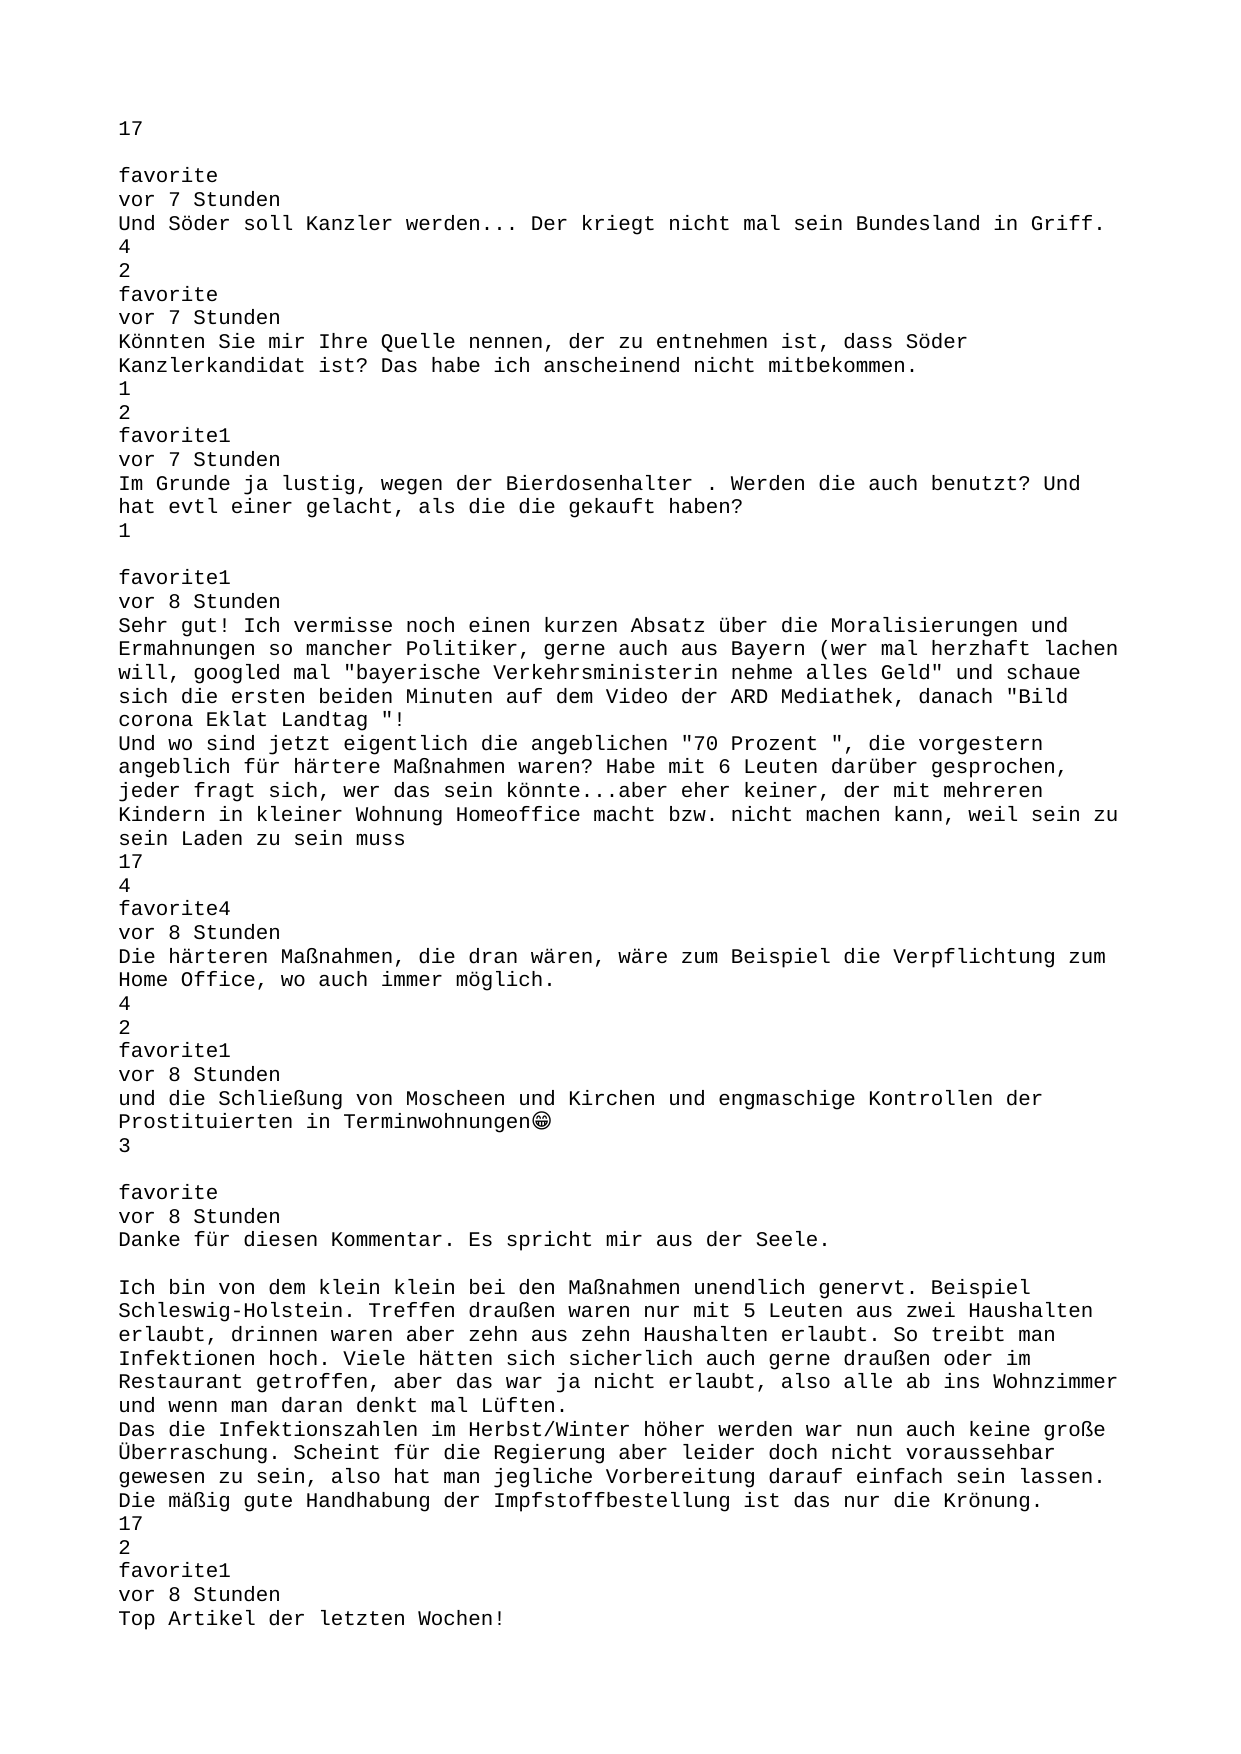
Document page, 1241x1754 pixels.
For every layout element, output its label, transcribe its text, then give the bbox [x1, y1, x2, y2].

text favorite1 [118, 1040, 1122, 1064]
text Im Grunde ja lustig, wegen der Bierdosenhalter . Werden die auch benutzt? Und hat evtl einer gelacht, als die die gekauft haben? [118, 473, 1122, 520]
text 4 [118, 993, 1122, 1017]
text Könnten Sie mir Ihre Quelle nennen, der zu entnehmen ist, dass Söder Kanzlerkandidat ist? Das habe ich anscheinend nicht mitbekommen. [118, 331, 1122, 378]
text 2 [118, 260, 1122, 284]
text favorite1 [118, 426, 1122, 449]
text Und wo sind jetzt eigentlich die angeblichen "70 Prozent ", die vorgestern angeblich für härtere Maßnahmen waren? Habe mit 6 Leuten darüber gesprochen, jeder fragt sich, wer das sein könnte...aber eher keiner, der mit mehreren Kindern in kleiner Wohnung Homeoffice macht bzw. nicht machen kann, weil sein zu sein Laden zu sein muss [118, 733, 1122, 851]
text und die Schließung von Moscheen und Kirchen und engmaschige Kontrollen der Prostituierten in Terminwohnungen😁🍀 [118, 1088, 1122, 1135]
text 4 [118, 875, 1122, 898]
text favorite1 [118, 567, 1122, 591]
text 17 [118, 118, 1122, 142]
text Die härteren Maßnahmen, die dran wären, wäre zum Beispiel die Verpflichtung zum Home Office, wo auch immer möglich. [118, 946, 1122, 993]
text 17 [118, 851, 1122, 875]
text 2 [118, 1537, 1122, 1561]
text vor 8 Stunden [118, 1584, 1122, 1608]
text vor 8 Stunden [118, 1206, 1122, 1229]
text Top Artikel der letzten Wochen! [118, 1608, 1122, 1631]
text favorite4 [118, 898, 1122, 922]
text 3 [118, 1135, 1122, 1158]
text vor 8 Stunden [118, 591, 1122, 615]
text 2 [118, 402, 1122, 426]
text Ich bin von dem klein klein bei den Maßnahmen unendlich genervt. Beispiel Schleswig-Holstein. Treffen draußen waren nur mit 5 Leuten aus zwei Haushalten erlaubt, drinnen waren aber zehn aus zehn Haushalten erlaubt. So treibt man Infektionen hoch. Viele hätten sich sicherlich auch gerne draußen oder im Restaurant getroffen, aber das war ja nicht erlaubt, also alle ab ins Wohnzimmer und wenn man daran denkt mal Lüften. [118, 1277, 1122, 1419]
text 4 [118, 236, 1122, 260]
text favorite [118, 165, 1122, 189]
text vor 7 Stunden [118, 307, 1122, 331]
text 1 [118, 520, 1122, 544]
text 17 [118, 1513, 1122, 1537]
text vor 7 Stunden [118, 189, 1122, 213]
text Danke für diesen Kommentar. Es spricht mir aus der Seele. [118, 1229, 1122, 1253]
text vor 7 Stunden [118, 449, 1122, 473]
text Das die Infektionszahlen im Herbst/Winter höher werden war nun auch keine große Überraschung. Scheint für die Regierung aber leider doch nicht voraussehbar gewesen zu sein, also hat man jegliche Vorbereitung darauf einfach sein lassen. Die mäßig gute Handhabung der Impfstoffbestellung ist das nur die Krönung. [118, 1419, 1122, 1513]
text favorite1 [118, 1561, 1122, 1584]
text vor 8 Stunden [118, 922, 1122, 946]
text favorite [118, 1182, 1122, 1206]
text 1 [118, 378, 1122, 402]
text vor 8 Stunden [118, 1064, 1122, 1088]
text favorite [118, 284, 1122, 307]
text 2 [118, 1017, 1122, 1040]
text Sehr gut! Ich vermisse noch einen kurzen Absatz über die Moralisierungen und Ermahnungen so mancher Politiker, gerne auch aus Bayern (wer mal herzhaft lachen will, googled mal "bayerische Verkehrsministerin nehme alles Geld" und schaue sich die ersten beiden Minuten auf dem Video der ARD Mediathek, danach "Bild corona Eklat Landtag "! [118, 615, 1122, 733]
text Und Söder soll Kanzler werden... Der kriegt nicht mal sein Bundesland in Griff. [118, 213, 1122, 236]
